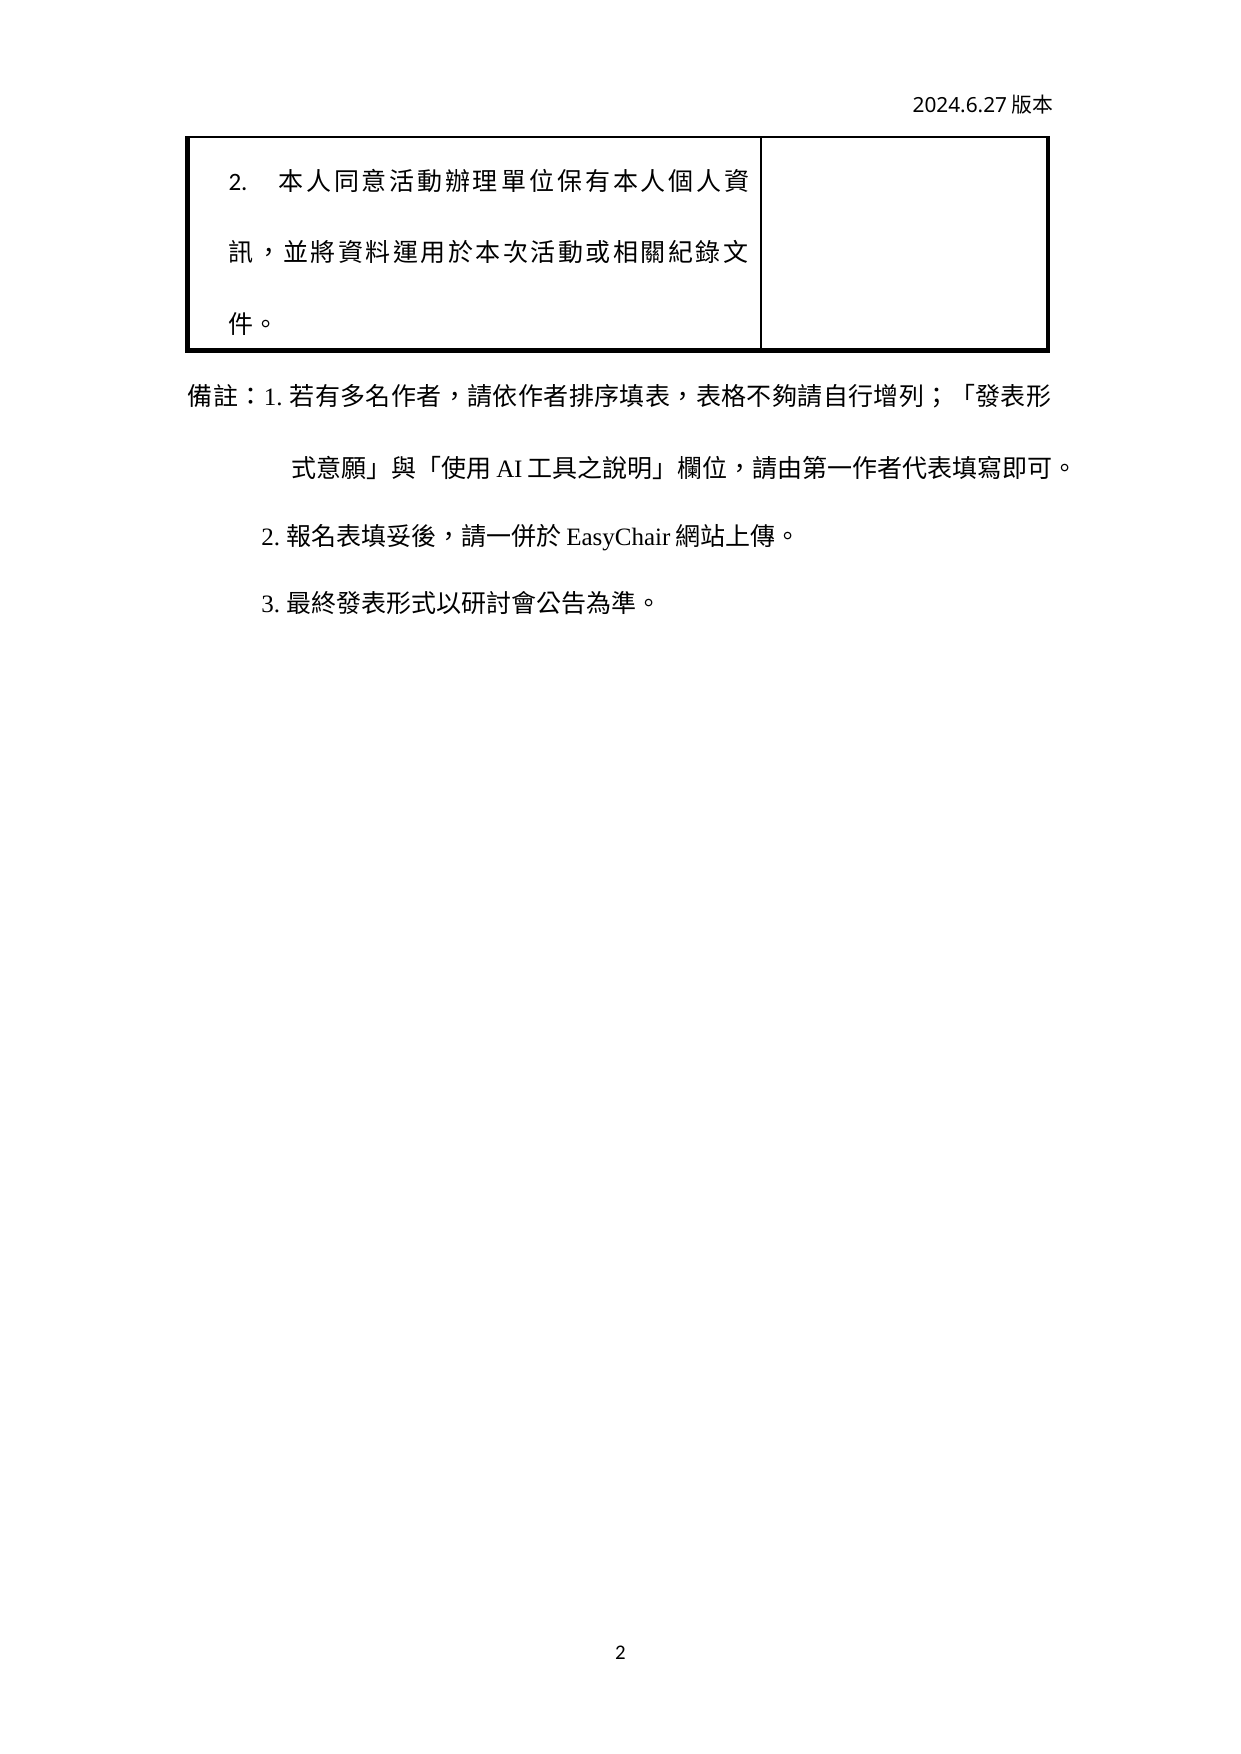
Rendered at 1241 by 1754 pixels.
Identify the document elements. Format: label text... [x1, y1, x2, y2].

table_cell [762, 138, 1046, 348]
text 2. 報名表填妥後，請一併於EasyChair網站上傳。 [261, 492, 1053, 555]
text 備註：1. 若有多名作者，請依作者排序填表，表格不夠請自行增列；「發表形式意願」與「使用AI工具之說明」欄位，請由第一作者代表填寫即可。 [187, 353, 1053, 487]
table_cell 本人已確認稿件內容係由本人（團隊）發想與完成，未有違反學術倫理事宜。 本人同意活動辦理單位保有本人個人資訊，並將資料運用於本次活動或相關紀錄文件。 [190, 138, 760, 348]
text 3. 最終發表形式以研討會公告為準。 [261, 560, 1053, 623]
